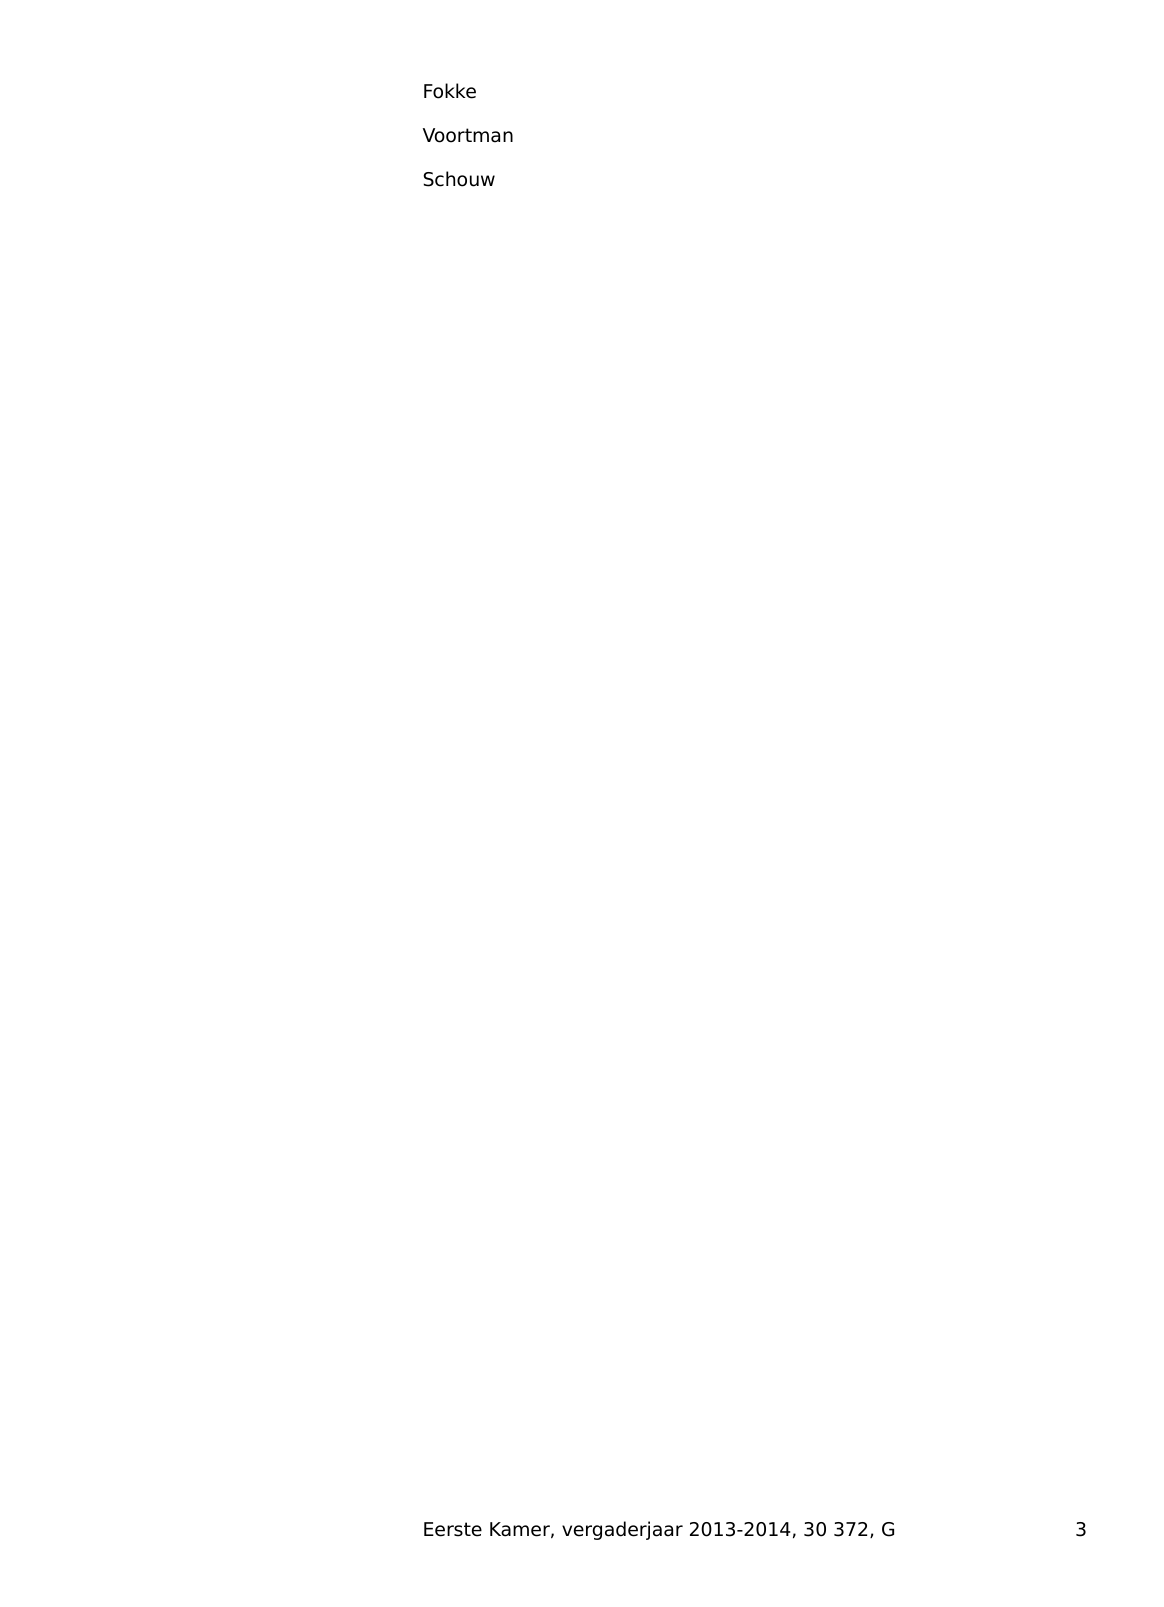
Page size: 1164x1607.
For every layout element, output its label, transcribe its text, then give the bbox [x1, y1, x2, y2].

text Fokke Voortman Schouw [422, 59, 1087, 191]
